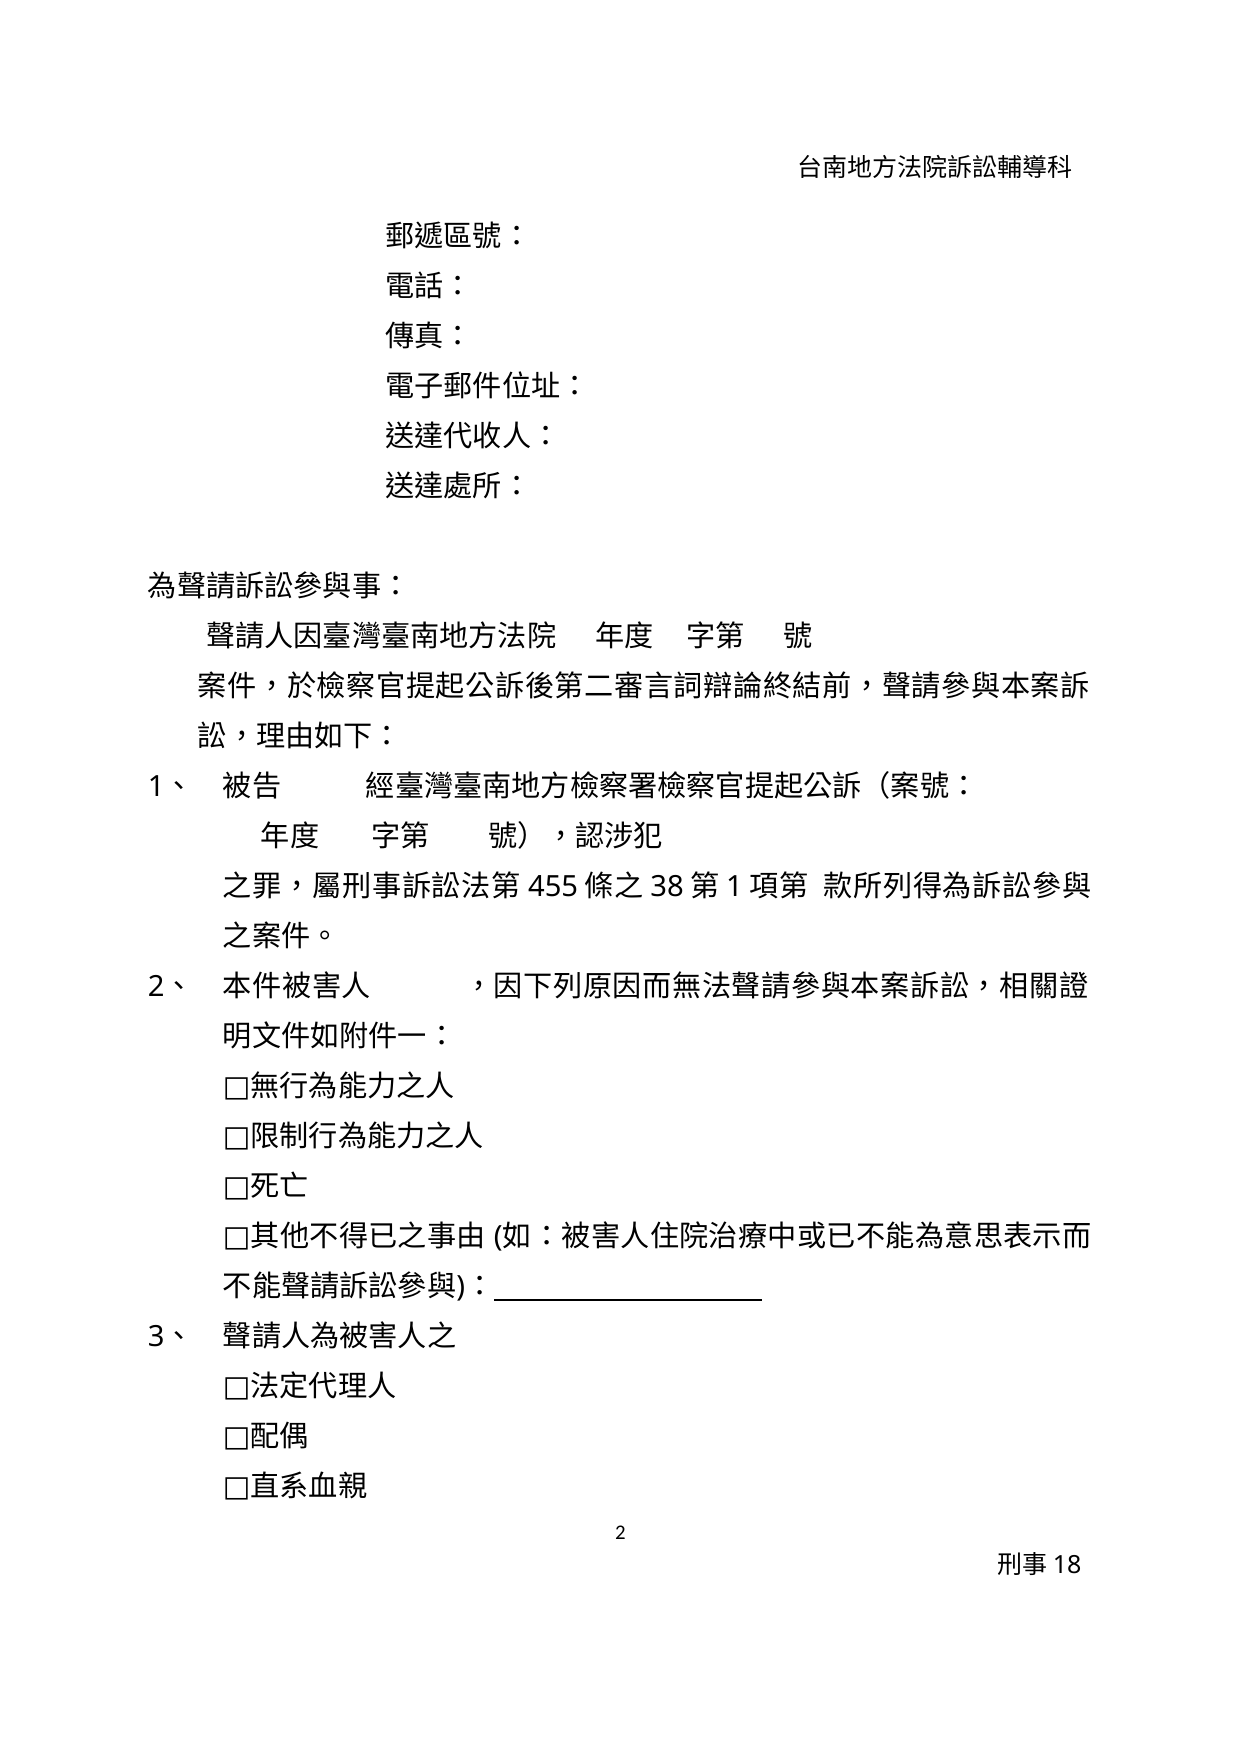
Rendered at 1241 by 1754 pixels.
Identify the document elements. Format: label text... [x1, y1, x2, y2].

text 電話： [385, 257, 1092, 307]
list □直系血親 [223, 1457, 1092, 1507]
list 之罪，屬刑事訴訟法第455條之38第1項第 款所列得為訴訟參與之案件。 [223, 857, 1092, 957]
text 傳真： [385, 307, 1092, 357]
text 送達代收人： [385, 407, 1092, 457]
text 為聲請訴訟參與事： [148, 557, 1092, 607]
list 聲請人為被害人之 [148, 1307, 1092, 1357]
list □法定代理人 [223, 1357, 1092, 1407]
text 案件，於檢察官提起公訴後第二審言詞辯論終結前，聲請參與本案訴訟，理由如下： [198, 657, 1092, 757]
list 被告 經臺灣臺南地方檢察署檢察官提起公訴（案號： [148, 757, 1092, 807]
text 郵遞區號： [385, 207, 1092, 257]
text 聲請人因臺灣臺南地方法院 年度 字第 號 [148, 607, 1092, 657]
list 年度 字第 號），認涉犯 [223, 807, 1092, 857]
list □死亡 [223, 1157, 1092, 1207]
list 本件被害人 ，因下列原因而無法聲請參與本案訴訟，相關證明文件如附件一： [148, 957, 1092, 1057]
list □配偶 [223, 1407, 1092, 1457]
text 送達處所： [385, 457, 1092, 507]
list □其他不得已之事由 (如：被害人住院治療中或已不能為意思表示而不能聲請訴訟參與)： [223, 1207, 1092, 1307]
text 電子郵件位址： [385, 357, 1092, 407]
list □無行為能力之人 [223, 1057, 1092, 1107]
list □限制行為能力之人 [223, 1107, 1092, 1157]
